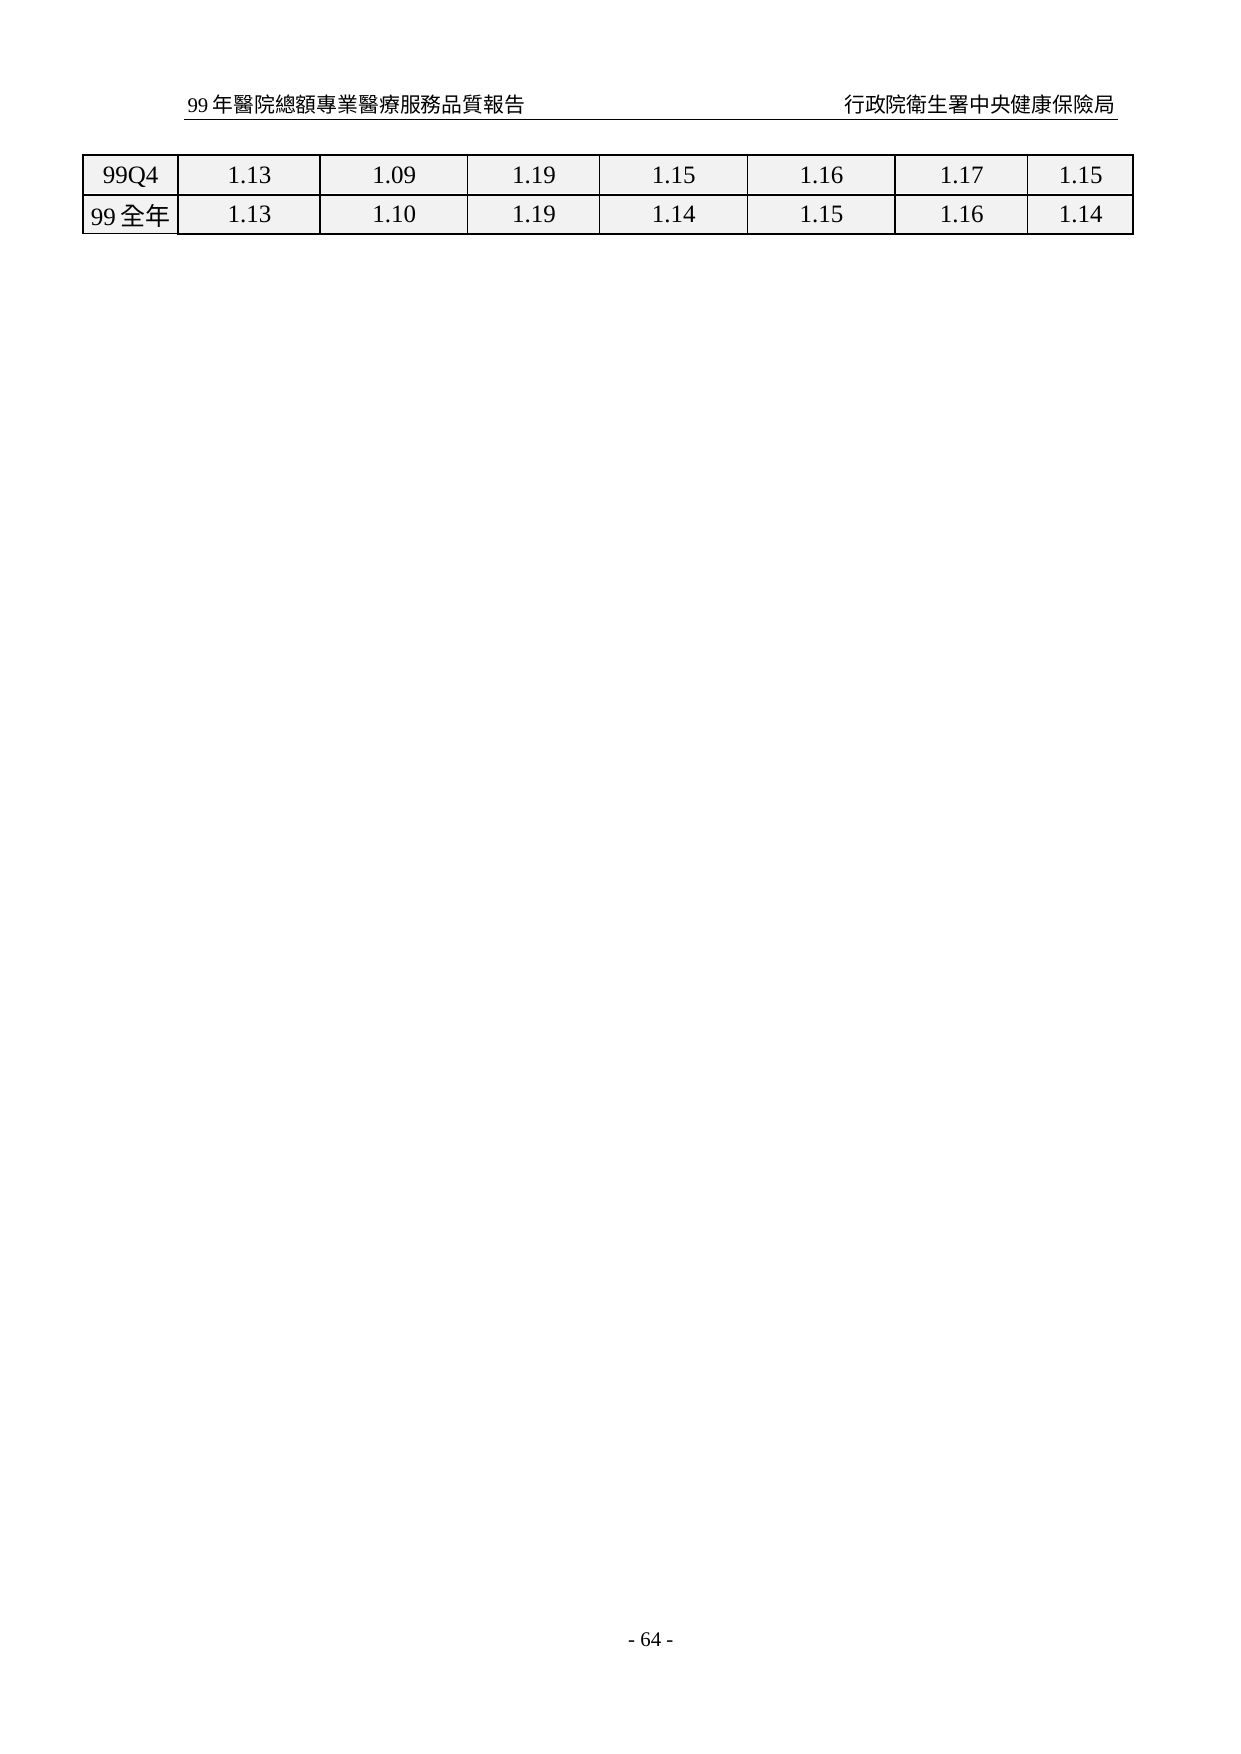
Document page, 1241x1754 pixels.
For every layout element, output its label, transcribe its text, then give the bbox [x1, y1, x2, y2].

table_cell 99全年 [84, 196, 177, 233]
table_cell 1.13 [179, 156, 319, 193]
table_cell 1.16 [896, 196, 1027, 233]
table_cell 1.19 [468, 156, 599, 193]
table_cell 1.19 [468, 196, 599, 233]
table_cell 1.17 [896, 156, 1027, 193]
table_cell 1.16 [748, 156, 894, 193]
table_cell 1.15 [748, 196, 894, 233]
table_cell 1.15 [1028, 156, 1132, 193]
table_cell 1.09 [321, 156, 467, 193]
table_cell 1.14 [600, 196, 747, 233]
table_cell 1.10 [321, 196, 467, 233]
table_cell 1.14 [1028, 196, 1132, 233]
table_cell 99Q4 [84, 156, 177, 193]
table_cell 1.13 [179, 196, 319, 233]
table_cell 1.15 [600, 156, 747, 193]
